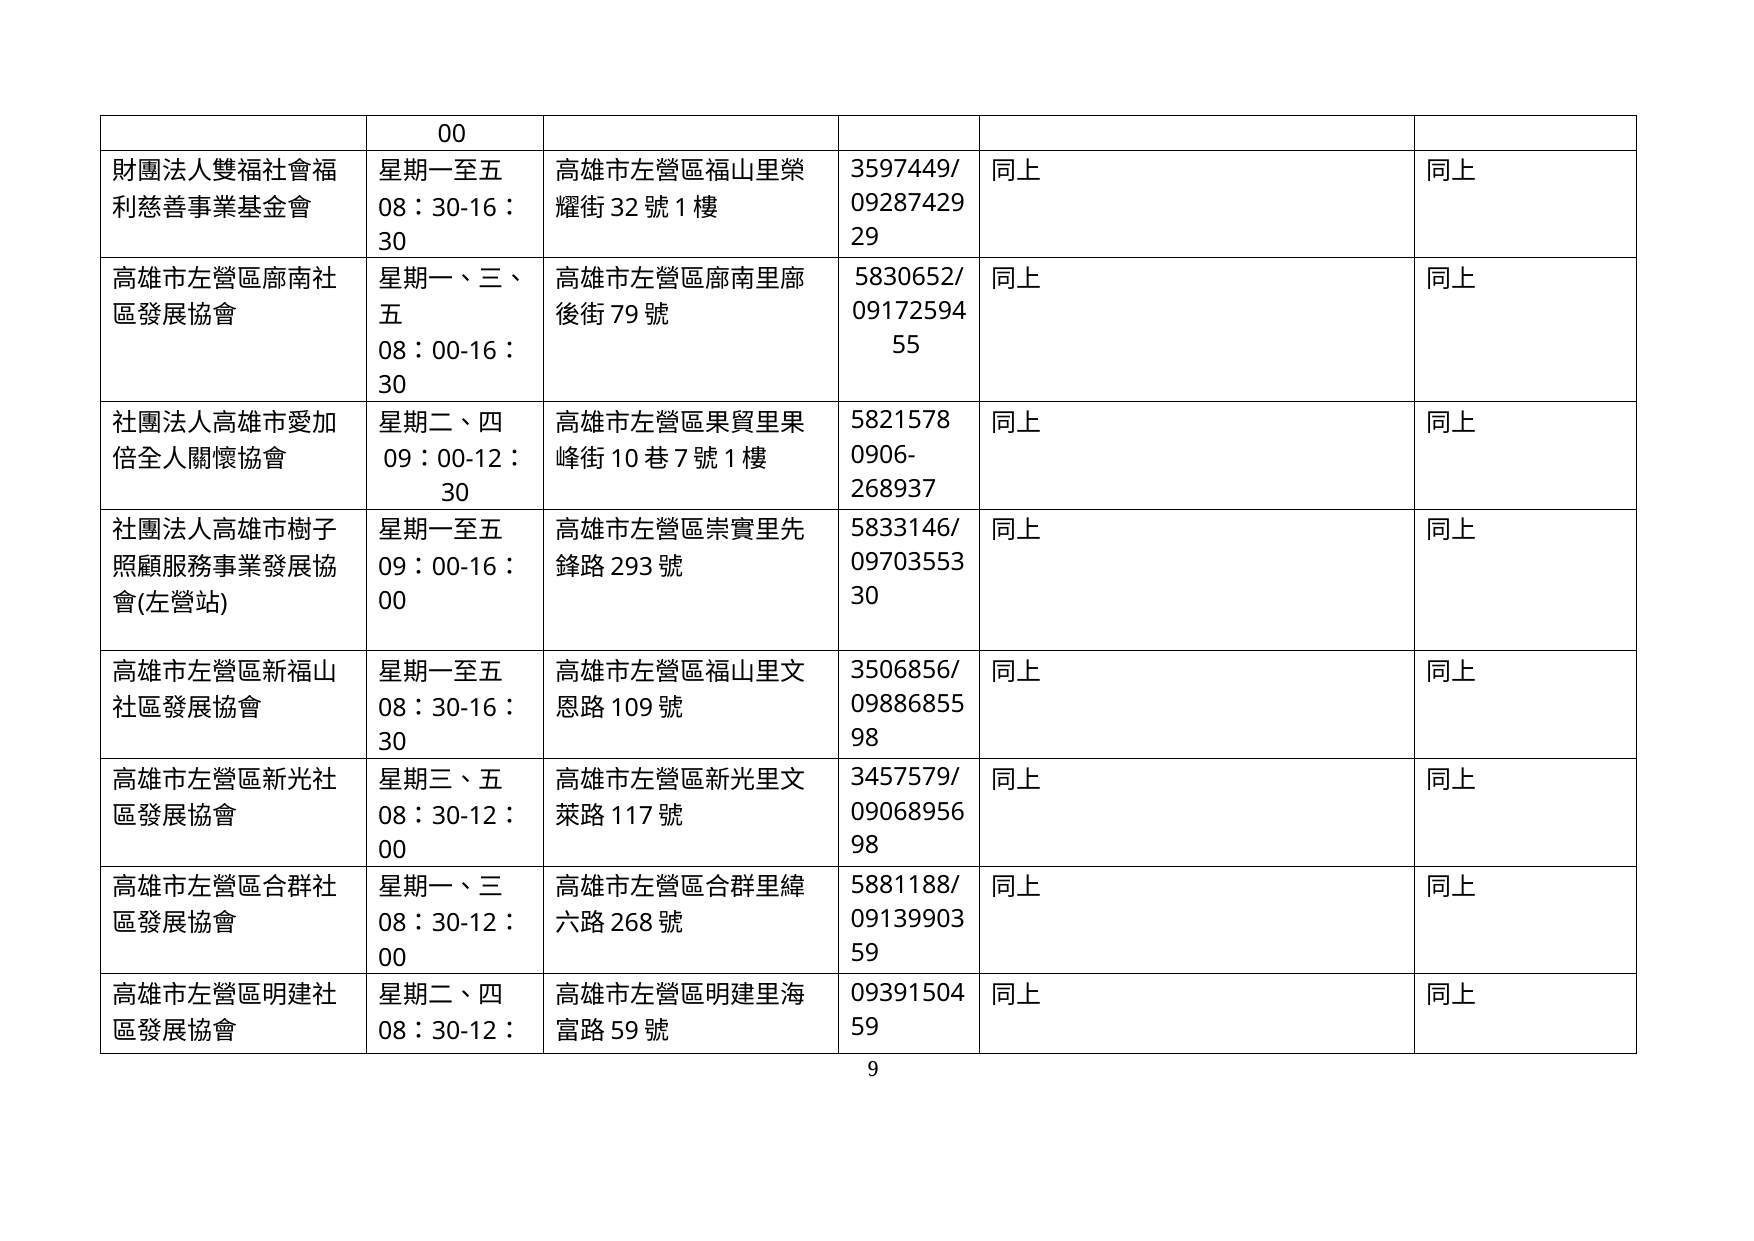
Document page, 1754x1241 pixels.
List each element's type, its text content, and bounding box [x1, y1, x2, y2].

table_cell 高雄市左營區明建社區發展協會 [101, 974, 366, 1053]
table_cell 同上 [1415, 974, 1636, 1053]
table_cell 星期一至五 08：30-16：30 [367, 151, 543, 257]
table_cell 同上 [980, 151, 1414, 257]
table_cell 星期一、三、五 08：00-16：30 [367, 258, 543, 401]
table_cell 星期一至五 09：00-16：00 [367, 510, 543, 650]
table_cell 3597449/ 0928742929 [839, 151, 979, 257]
table_cell 高雄市左營區新福山社區發展協會 [101, 651, 366, 758]
table_cell 同上 [1415, 258, 1636, 401]
table_cell 星期二、四 09：00-12：30 [367, 402, 543, 509]
table_cell 5821578 0906-268937 [839, 402, 979, 509]
table_cell 0939150459 [839, 974, 979, 1053]
table_cell 同上 [980, 759, 1414, 866]
table_cell 00 [367, 116, 543, 150]
table_cell 社團法人高雄市樹子照顧服務事業發展協會(左營站) [101, 510, 366, 650]
table_cell [980, 116, 1414, 150]
table_cell 社團法人高雄市愛加倍全人關懷協會 [101, 402, 366, 509]
table_cell 高雄市左營區崇實里先鋒路293號 [544, 510, 838, 650]
table_cell 同上 [980, 510, 1414, 650]
table_cell [544, 116, 838, 150]
table_cell 3506856/ 0988685598 [839, 651, 979, 758]
table_cell 星期三、五 08：30-12：00 [367, 759, 543, 866]
table_cell 5881188/ 0913990359 [839, 867, 979, 973]
table_cell [101, 116, 366, 150]
table_cell 同上 [980, 651, 1414, 758]
table_cell 5830652/ 0917259455 [839, 258, 979, 401]
table_cell 高雄市左營區新光里文萊路117號 [544, 759, 838, 866]
table_cell [1415, 116, 1636, 150]
table_cell 同上 [980, 258, 1414, 401]
table_cell 同上 [1415, 867, 1636, 973]
table_cell 同上 [1415, 759, 1636, 866]
table_cell [839, 116, 979, 150]
table_cell 同上 [980, 867, 1414, 973]
table_cell 同上 [1415, 510, 1636, 650]
table_cell 高雄市左營區福山里榮耀街32號1樓 [544, 151, 838, 257]
table_cell 同上 [1415, 151, 1636, 257]
table_cell 高雄市左營區合群社區發展協會 [101, 867, 366, 973]
table_cell 高雄市左營區廍南社區發展協會 [101, 258, 366, 401]
table_cell 同上 [1415, 402, 1636, 509]
table_cell 財團法人雙福社會福利慈善事業基金會 [101, 151, 366, 257]
table_cell 5833146/ 0970355330 [839, 510, 979, 650]
table_cell 高雄市左營區福山里文恩路109號 [544, 651, 838, 758]
table_cell 同上 [980, 402, 1414, 509]
table_cell 高雄市左營區明建里海富路59號 [544, 974, 838, 1053]
table_cell 高雄市左營區廍南里廍後街79號 [544, 258, 838, 401]
table_cell 同上 [1415, 651, 1636, 758]
table_cell 3457579/ 0906895698 [839, 759, 979, 866]
table_cell 同上 [980, 974, 1414, 1053]
table_cell 高雄市左營區果貿里果峰街10巷7號1樓 [544, 402, 838, 509]
table_cell 星期一、三 08：30-12：00 [367, 867, 543, 973]
table_cell 高雄市左營區合群里緯六路268號 [544, 867, 838, 973]
table_cell 高雄市左營區新光社區發展協會 [101, 759, 366, 866]
table_cell 星期一至五 08：30-16：30 [367, 651, 543, 758]
table_cell 星期二、四 08：30-12： [367, 974, 543, 1053]
